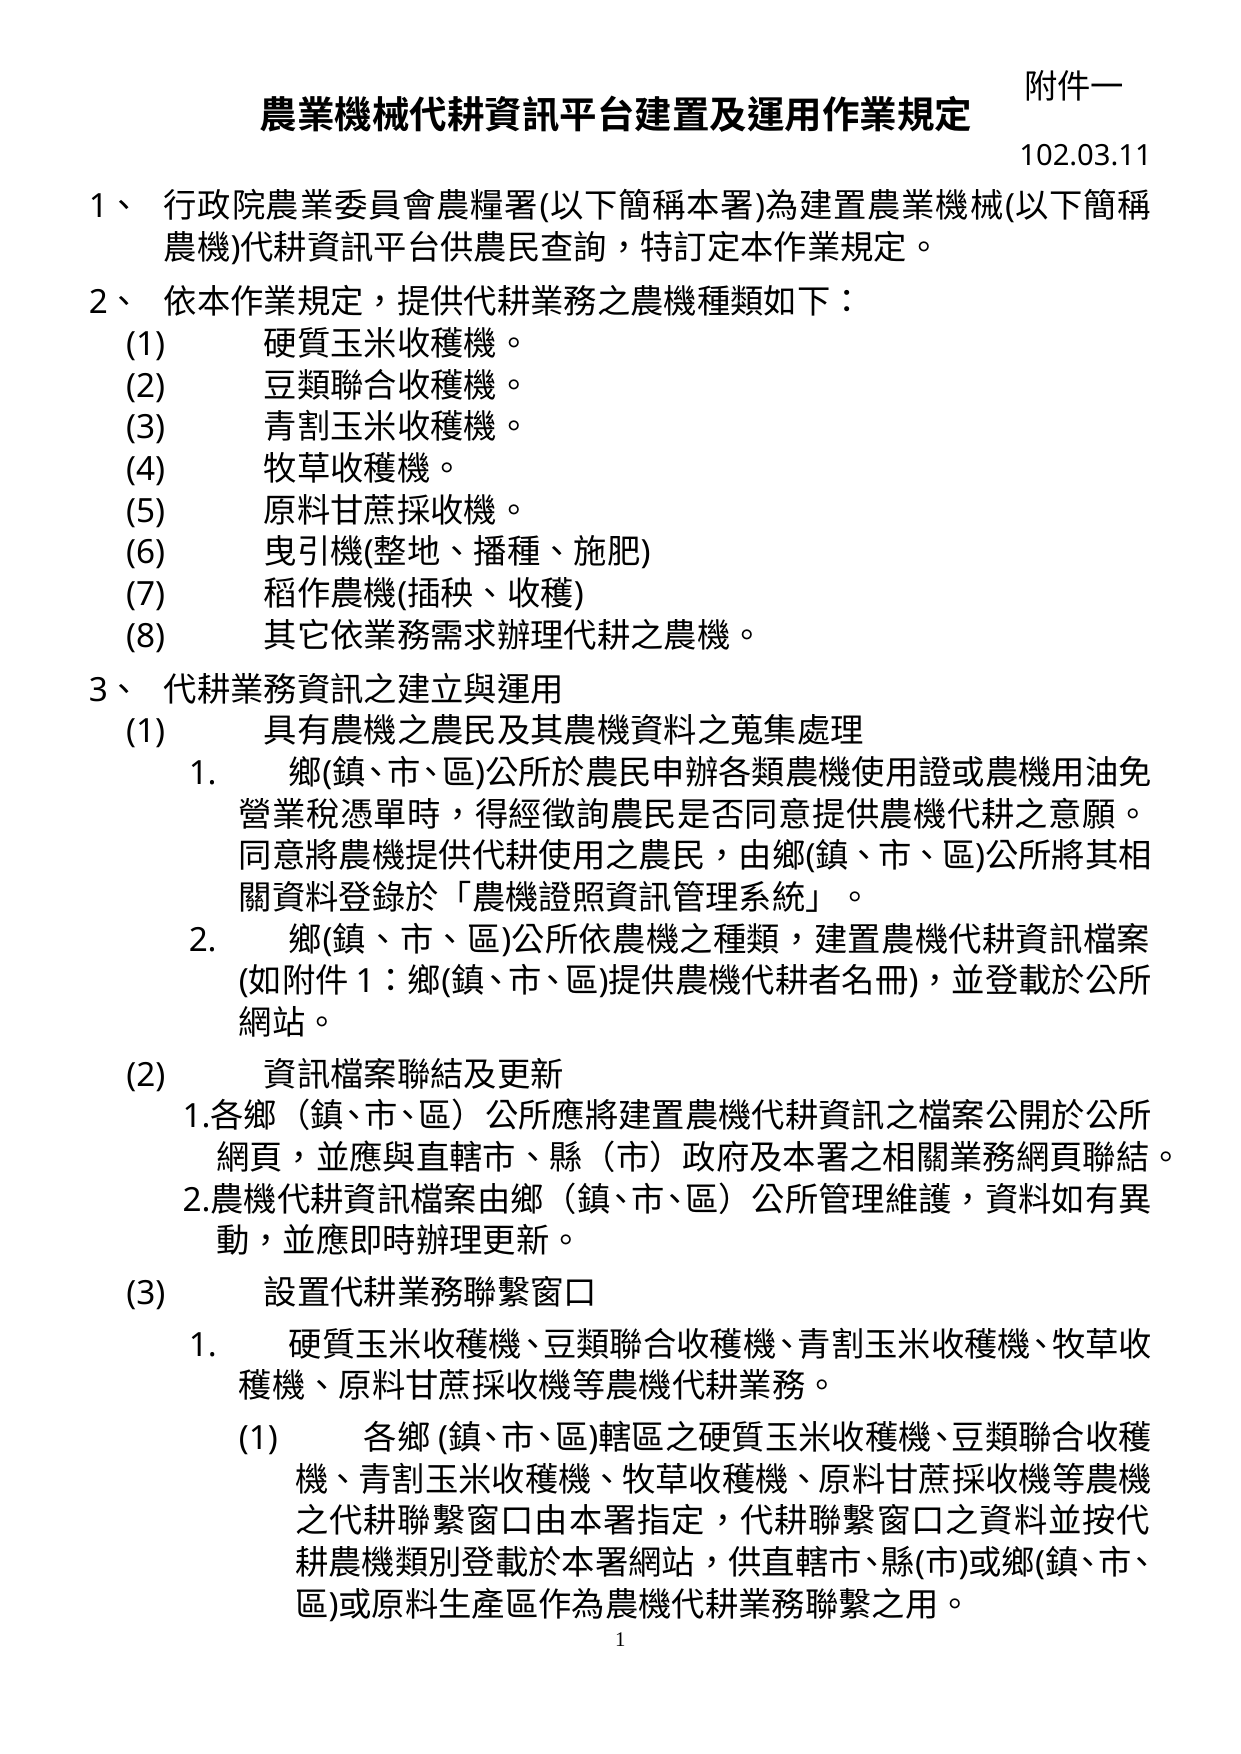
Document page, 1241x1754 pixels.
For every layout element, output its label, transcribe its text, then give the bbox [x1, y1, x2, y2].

list 青割玉米收穫機。 [126, 405, 1152, 447]
list 行政院農業委員會農糧署(以下簡稱本署)為建置農業機械(以下簡稱農機)代耕資訊平台供農民查詢，特訂定本作業規定。 [89, 184, 1152, 268]
list 依本作業規定，提供代耕業務之農機種類如下： [89, 280, 1152, 322]
text 農業機械代耕資訊平台建置及運用作業規定 [89, 89, 1152, 139]
list 原料甘蔗採收機。 [126, 489, 1152, 530]
list 鄉(鎮、市、區)公所依農機之種類，建置農機代耕資訊檔案(如附件1：鄉(鎮、市、區)提供農機代耕者名冊)，並登載於公所網站。 [188, 918, 1152, 1043]
list 豆類聯合收穫機。 [126, 364, 1152, 405]
text 102.03.11 [89, 139, 1152, 172]
list 硬質玉米收穫機。 [126, 322, 1152, 364]
text 2.農機代耕資訊檔案由鄉（鎮、市、區）公所管理維護，資料如有異動，並應即時辦理更新。 [182, 1178, 1152, 1261]
text 附件一 [1024, 60, 1141, 108]
list 代耕業務資訊之建立與運用 [89, 668, 1152, 709]
list 牧草收穫機。 [126, 447, 1152, 489]
list 稻作農機(插秧、收穫) [126, 572, 1152, 614]
list 鄉(鎮、市、區)公所於農民申辦各類農機使用證或農機用油免營業稅憑單時，得經徵詢農民是否同意提供農機代耕之意願。同意將農機提供代耕使用之農民，由鄉(鎮、市、區)公所將其相關資料登錄於「農機證照資訊管理系統」。 [188, 751, 1152, 918]
list 具有農機之農民及其農機資料之蒐集處理 [126, 709, 1152, 751]
list 各鄉 (鎮、市、區)轄區之硬質玉米收穫機、豆類聯合收穫機、青割玉米收穫機、牧草收穫機、原料甘蔗採收機等農機之代耕聯繫窗口由本署指定，代耕聯繫窗口之資料並按代耕農機類別登載於本署網站，供直轄市、縣(市)或鄉(鎮、市、區)或原料生產區作為農機代耕業務聯繫之用。 [239, 1416, 1152, 1624]
text 1.各鄉（鎮、市、區）公所應將建置農機代耕資訊之檔案公開於公所網頁，並應與直轄市、縣（市）政府及本署之相關業務網頁聯結。 [182, 1094, 1152, 1178]
list 曳引機(整地、播種、施肥) [126, 530, 1152, 572]
list 設置代耕業務聯繫窗口 [126, 1271, 1152, 1313]
list 硬質玉米收穫機、豆類聯合收穫機、青割玉米收穫機、牧草收穫機、原料甘蔗採收機等農機代耕業務。 [189, 1323, 1152, 1406]
list 其它依業務需求辦理代耕之農機。 [126, 614, 1152, 655]
list 資訊檔案聯結及更新 [126, 1053, 1152, 1094]
